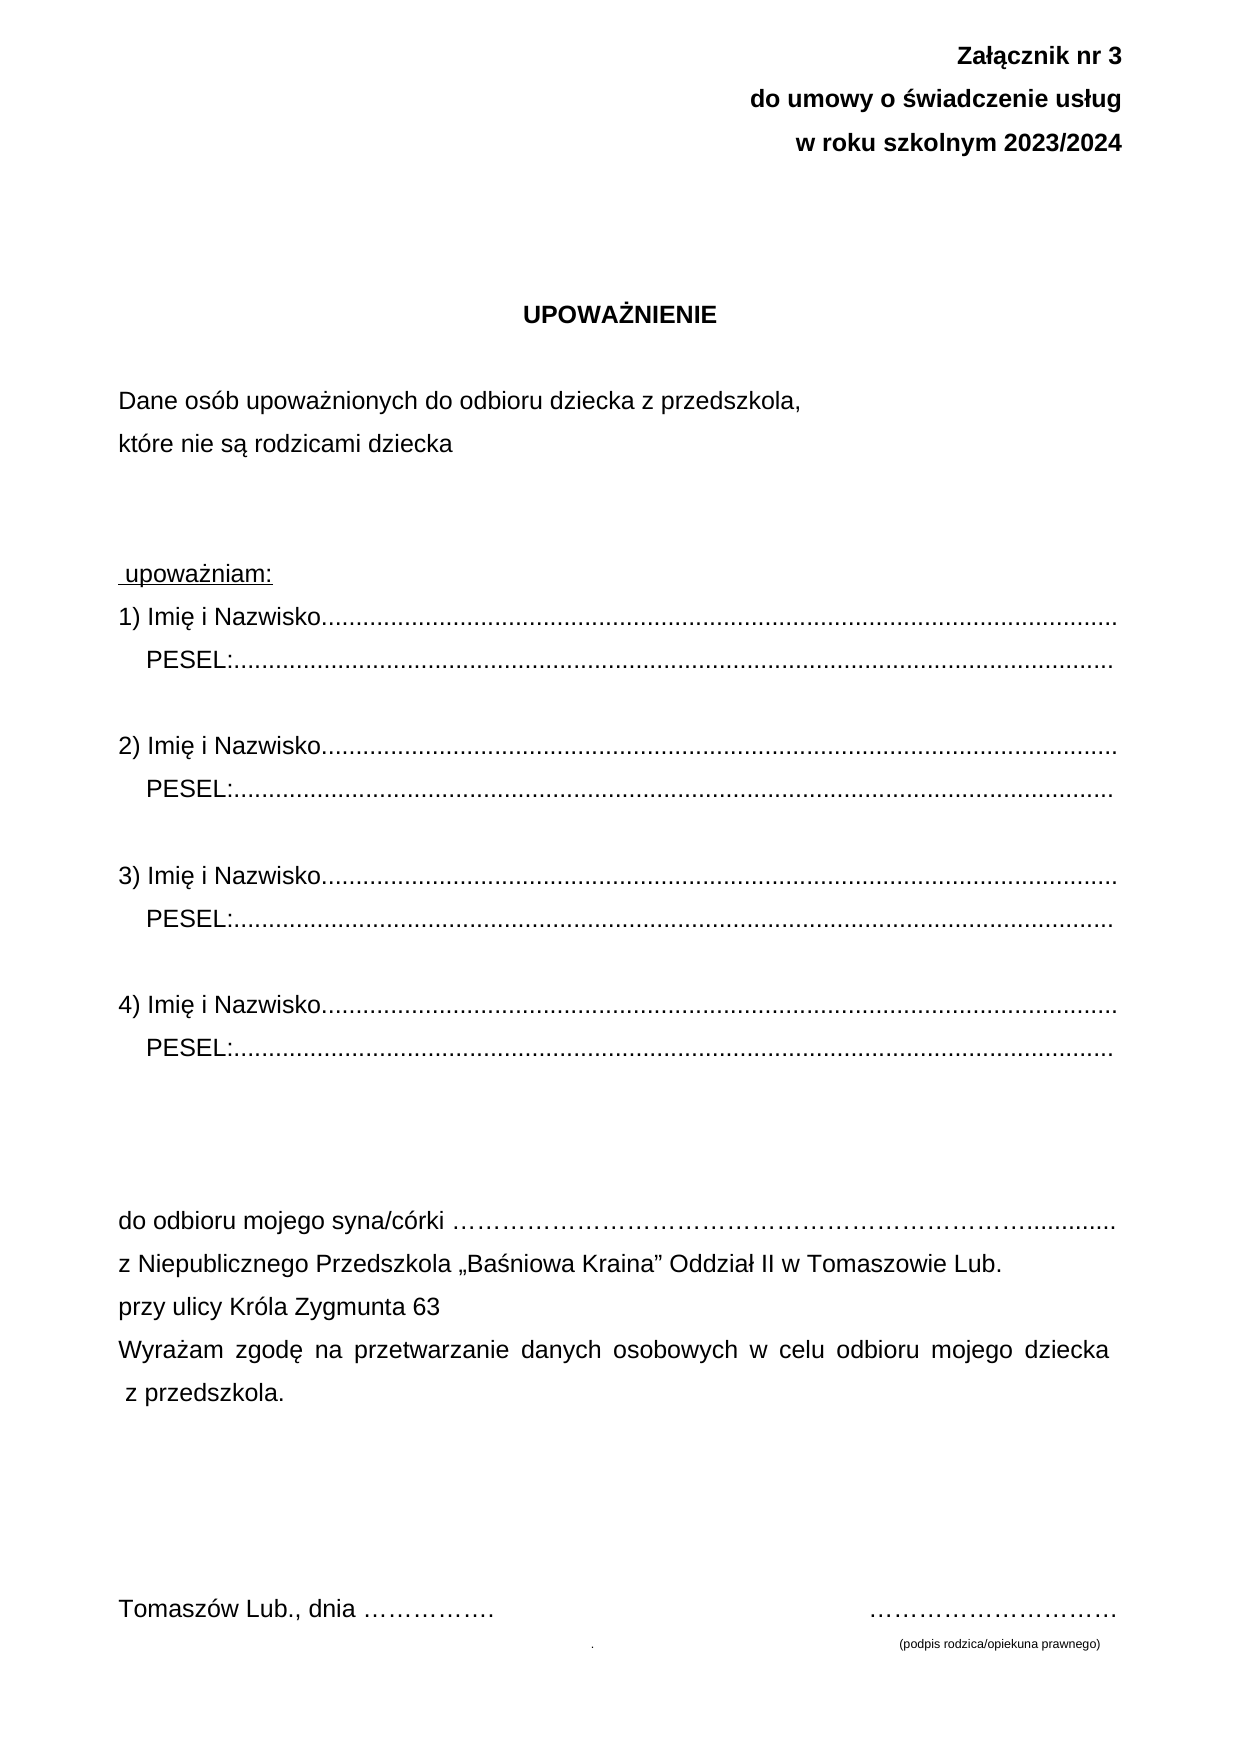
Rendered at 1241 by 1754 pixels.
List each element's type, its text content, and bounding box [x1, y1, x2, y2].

text które nie są rodzicami dziecka [118, 429, 1122, 458]
text do odbioru mojego syna/córki ……………………………………………………………............. [118, 1206, 1122, 1234]
text . (podpis rodzica/opiekuna prawnego) [118, 1637, 1122, 1651]
text PESEL:............................................................................................................................... [118, 774, 1122, 803]
text 2) Imię i Nazwisko................................................................................................................... [118, 731, 1122, 760]
text do umowy o świadczenie usług [118, 84, 1122, 113]
text PESEL:............................................................................................................................... [118, 904, 1122, 933]
list UPOWAŻNIENIE [118, 300, 1122, 329]
text Wyrażam zgodę na przetwarzanie danych osobowych w celu odbioru mojego dziecka z przedszkola. [118, 1335, 1122, 1407]
text Tomaszów Lub., dnia ……………. ………………………… [118, 1594, 1122, 1623]
text z Niepublicznego Przedszkola „Baśniowa Kraina” Oddział II w Tomaszowie Lub. przy ulicy Króla Zygmunta 63 [118, 1249, 1122, 1321]
text w roku szkolnym 2023/2024 [118, 128, 1122, 156]
text Dane osób upoważnionych do odbioru dziecka z przedszkola, [118, 386, 1122, 415]
text Załącznik nr 3 [118, 41, 1122, 70]
text PESEL:............................................................................................................................... [118, 645, 1122, 674]
text PESEL:............................................................................................................................... [118, 1033, 1122, 1062]
text 3) Imię i Nazwisko................................................................................................................... [118, 861, 1122, 889]
text 1) Imię i Nazwisko................................................................................................................... [118, 602, 1122, 631]
text upoważniam: [118, 559, 1122, 588]
text 4) Imię i Nazwisko................................................................................................................... [118, 990, 1122, 1019]
